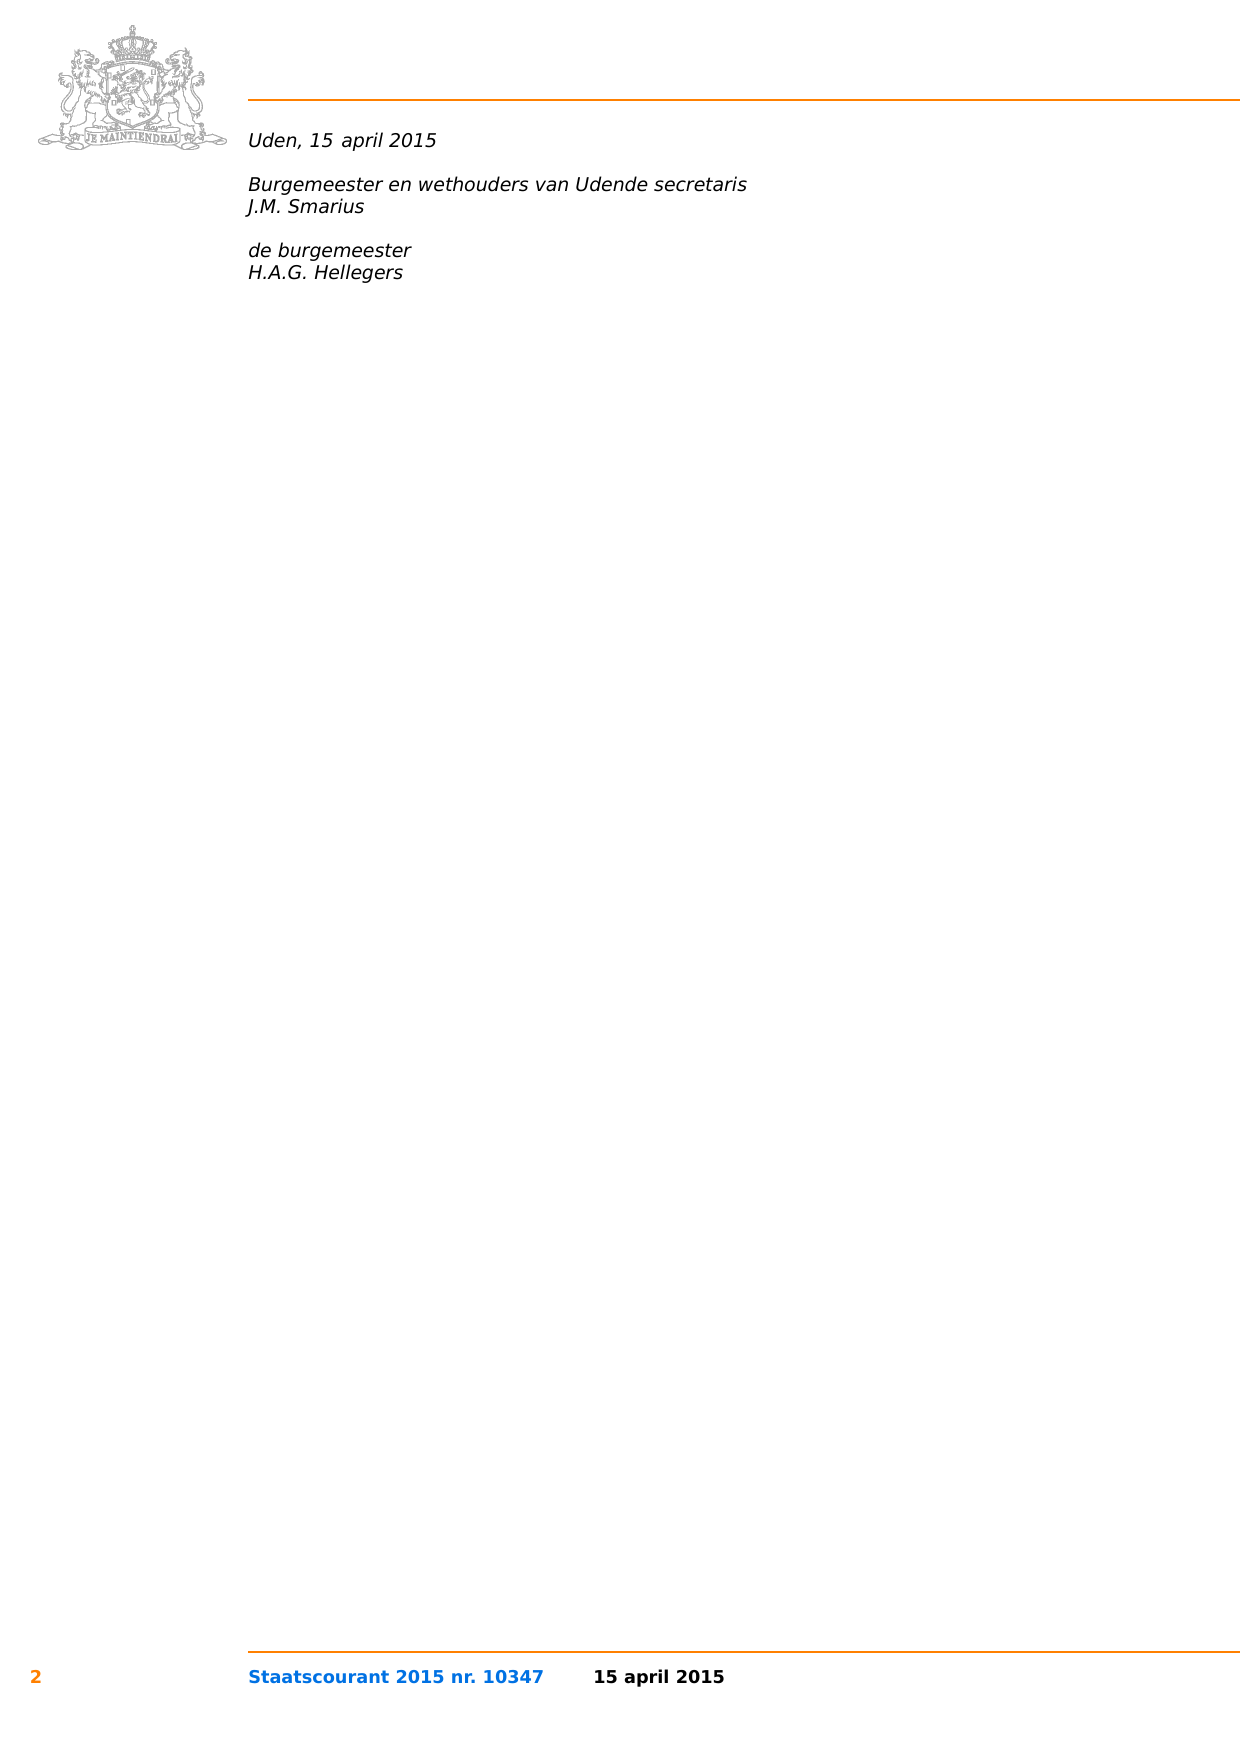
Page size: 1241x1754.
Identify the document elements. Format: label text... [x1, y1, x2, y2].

text de burgemeester H.A.G. Hellegers [248, 239, 1163, 283]
picture [38, 25, 227, 150]
text Burgemeester en wethouders van Udende secretaris J.M. Smarius [248, 174, 1163, 218]
text Uden, 15 april 2015 [248, 130, 1163, 152]
